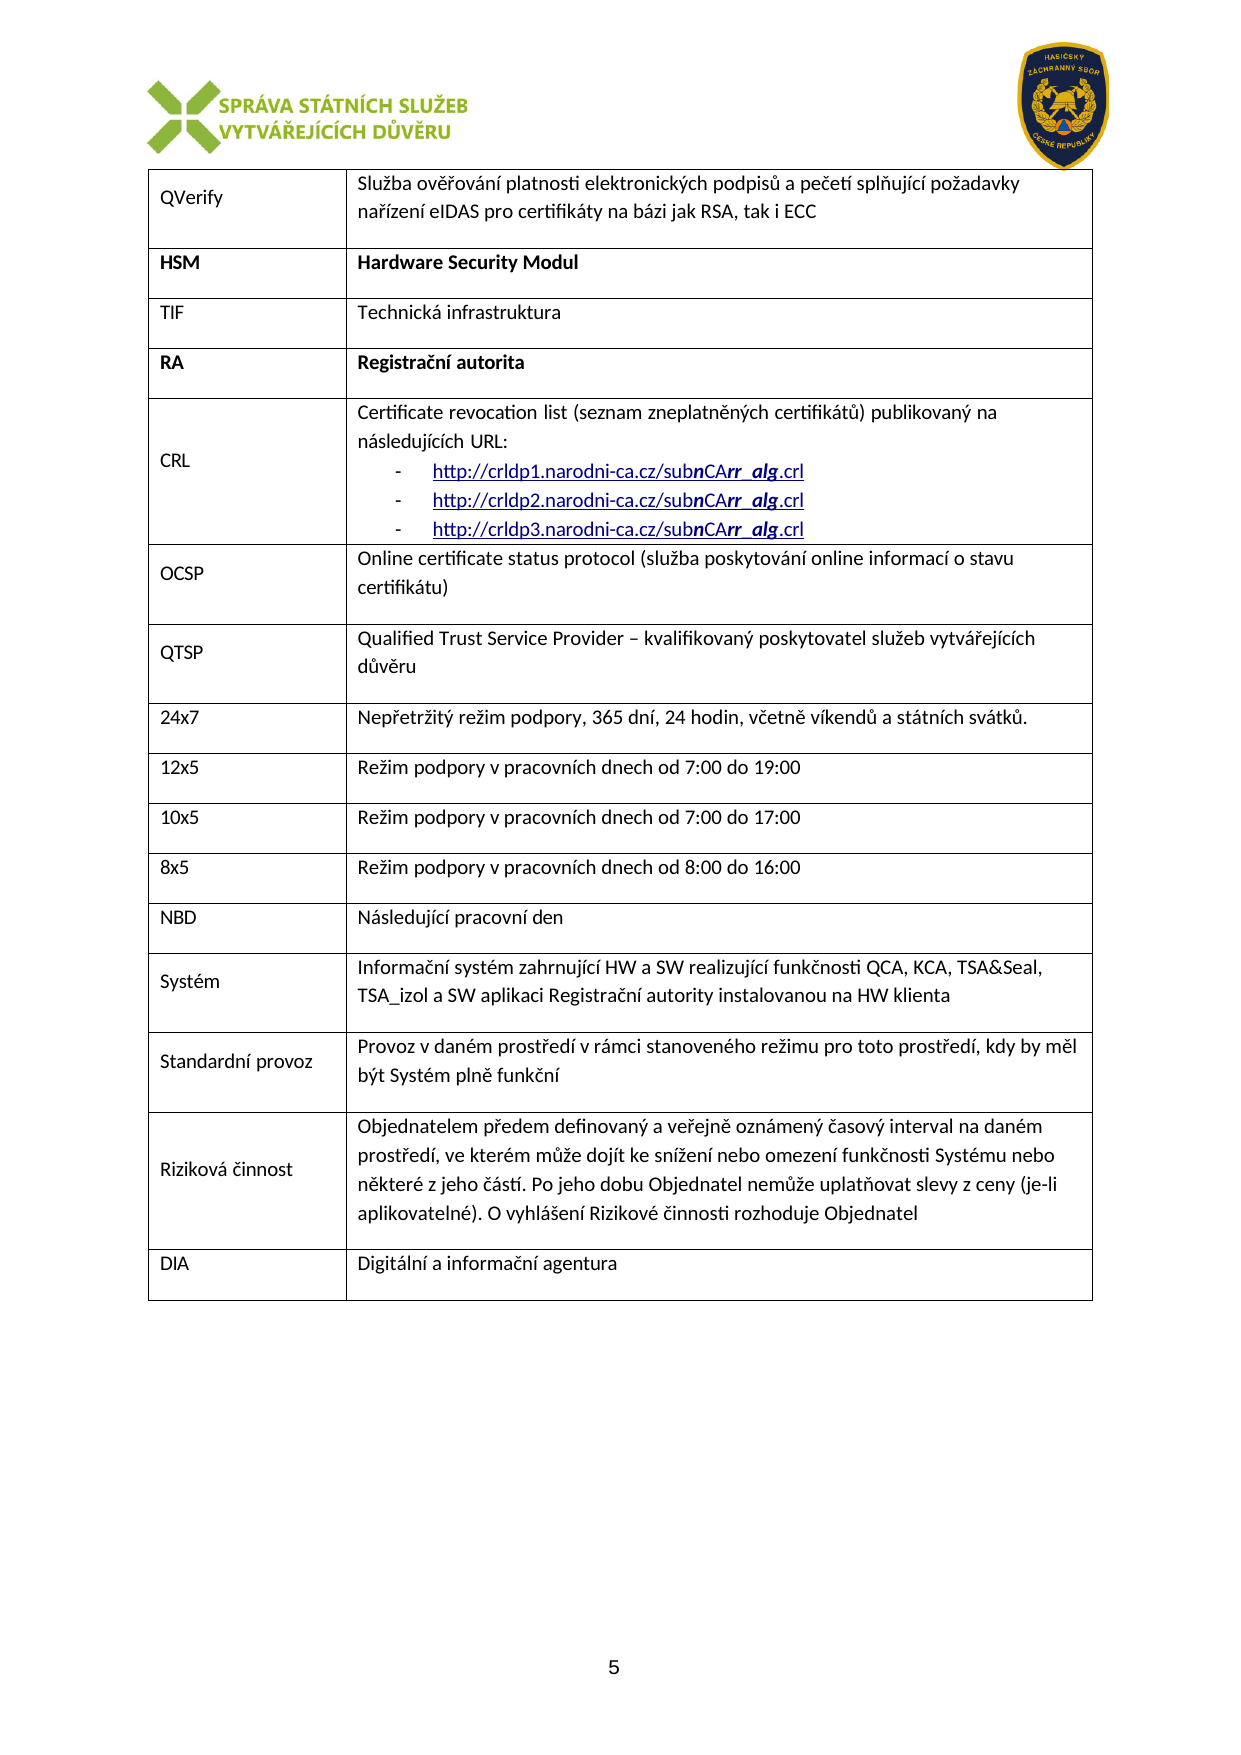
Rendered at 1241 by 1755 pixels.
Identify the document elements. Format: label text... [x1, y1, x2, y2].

table_cell 10x5 [149, 804, 346, 853]
table_cell Informační systém zahrnující HW a SW realizující funkčnosti QCA, KCA, TSA&Seal, TSA_izol a SW aplikaci Registrační autority instalovanou na HW klienta [347, 954, 1092, 1032]
table_cell QTSP [149, 625, 346, 703]
table_cell Objednatelem předem definovaný a veřejně oznámený časový interval na daném prostředí, ve kterém může dojít ke snížení nebo omezení funkčnosti Systému nebo některé z jeho částí. Po jeho dobu Objednatel nemůže uplatňovat slevy z ceny (je-li aplikovatelné). O vyhlášení Rizikové činnosti rozhoduje Objednatel [347, 1113, 1092, 1249]
table_cell 24x7 [149, 704, 346, 753]
table_cell Systém [149, 954, 346, 1032]
table_cell RA [149, 349, 346, 398]
table_cell QVerify [149, 170, 346, 248]
table_cell HSM [149, 249, 346, 298]
table_cell 12x5 [149, 754, 346, 803]
table_cell 8x5 [149, 854, 346, 903]
table_cell Riziková činnost [149, 1113, 346, 1249]
table_cell Digitální a informační agentura [347, 1250, 1092, 1299]
table_cell Služba ověřování platnosti elektronických podpisů a pečetí splňující požadavky nařízení eIDAS pro certifikáty na bázi jak RSA, tak i ECC [347, 170, 1092, 248]
table_cell DIA [149, 1250, 346, 1299]
table_cell Certificate revocation list (seznam zneplatněných certifikátů) publikovaný na následujících URL: http://crldp1.narodni-ca.cz/subnCArr_alg.crl http://crldp2.narodni-ca.cz/subnCArr_alg.crl http://crldp3.narodni-ca.cz/subnCArr_alg.crl [347, 399, 1092, 544]
table_cell TIF [149, 299, 346, 348]
table_cell Režim podpory v pracovních dnech od 7:00 do 17:00 [347, 804, 1092, 853]
table_cell Technická infrastruktura [347, 299, 1092, 348]
table_cell Registrační autorita [347, 349, 1092, 398]
table_cell Režim podpory v pracovních dnech od 8:00 do 16:00 [347, 854, 1092, 903]
table_cell CRL [149, 399, 346, 544]
table_cell Hardware Security Modul [347, 249, 1092, 298]
table_cell NBD [149, 904, 346, 953]
table_cell Provoz v daném prostředí v rámci stanoveného režimu pro toto prostředí, kdy by měl být Systém plně funkční [347, 1033, 1092, 1112]
table_cell Režim podpory v pracovních dnech od 7:00 do 19:00 [347, 754, 1092, 803]
table_cell Nepřetržitý režim podpory, 365 dní, 24 hodin, včetně víkendů a státních svátků. [347, 704, 1092, 753]
table_cell Qualified Trust Service Provider – kvalifikovaný poskytovatel služeb vytvářejících důvěru [347, 625, 1092, 703]
table_cell Online certificate status protocol (služba poskytování online informací o stavu certifikátu) [347, 545, 1092, 623]
table_cell OCSP [149, 545, 346, 623]
table_cell Standardní provoz [149, 1033, 346, 1112]
table_cell Následující pracovní den [347, 904, 1092, 953]
